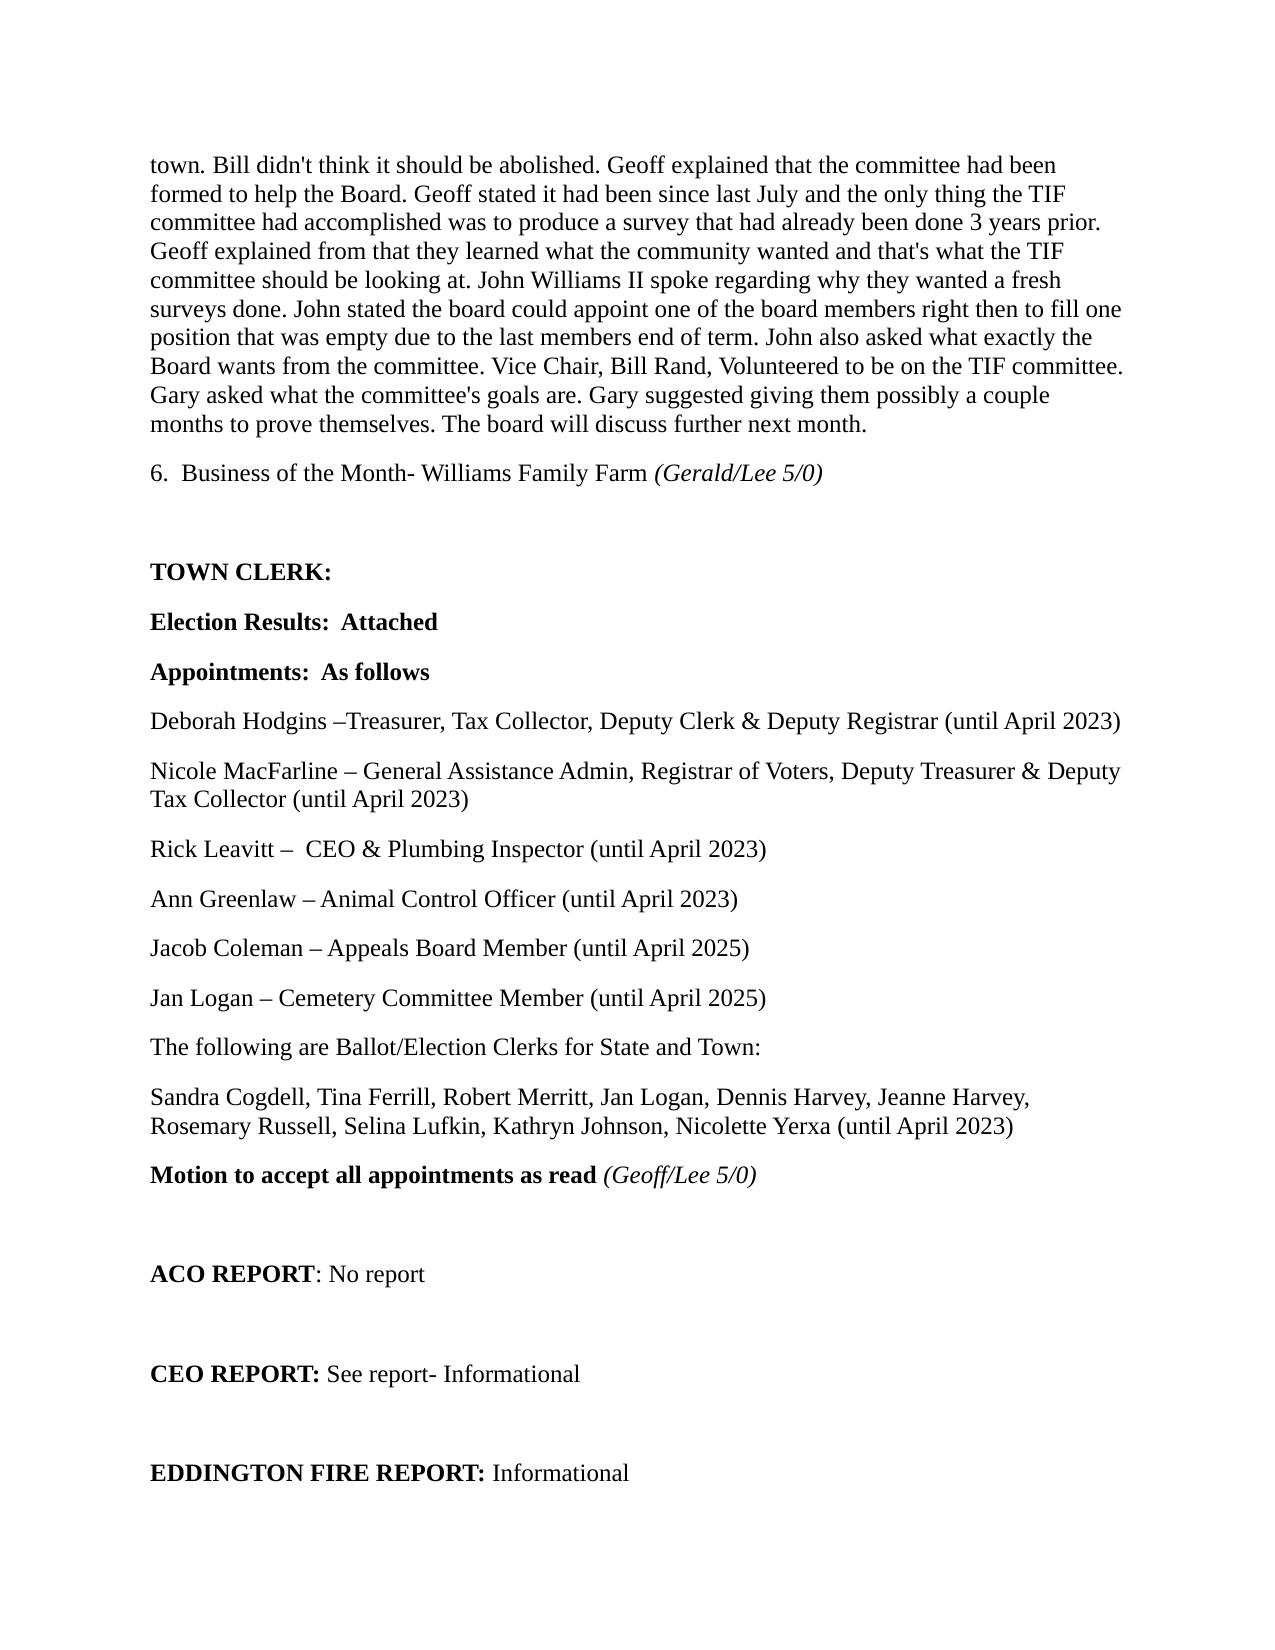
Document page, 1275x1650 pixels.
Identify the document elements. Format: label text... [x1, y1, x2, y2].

text CEO REPORT: See report- Informational [150, 1359, 1125, 1387]
text town. Bill didn't think it should be abolished. Geoff explained that the committee had been formed to help the Board. Geoff stated it had been since last July and the only thing the TIF committee had accomplished was to produce a survey that had already been done 3 years prior. Geoff explained from that they learned what the community wanted and that's what the TIF committee should be looking at. John Williams II spoke regarding why they wanted a fresh surveys done. John stated the board could appoint one of the board members right then to fill one position that was empty due to the last members end of term. John also asked what exactly the Board wants from the committee. Vice Chair, Bill Rand, Volunteered to be on the TIF committee. Gary asked what the committee's goals are. Gary suggested giving them possibly a couple months to prove themselves. The board will discuss further next month. [150, 150, 1125, 437]
text Election Results: Attached [150, 607, 1125, 636]
text Appointments: As follows [150, 657, 1125, 685]
text Deborah Hodgins –Treasurer, Tax Collector, Deputy Clerk & Deputy Registrar (until April 2023) [150, 706, 1125, 735]
text 6. Business of the Month- Williams Family Farm (Gerald/Lee 5/0) [150, 458, 1125, 487]
text Ann Greenlaw – Animal Control Officer (until April 2023) [150, 884, 1125, 912]
text ACO REPORT: No report [150, 1259, 1125, 1288]
text Nicole MacFarline – General Assistance Admin, Registrar of Voters, Deputy Treasurer & Deputy Tax Collector (until April 2023) [150, 756, 1125, 813]
text EDDINGTON FIRE REPORT: Informational [150, 1458, 1125, 1487]
text The following are Ballot/Election Clerks for State and Town: [150, 1032, 1125, 1061]
text Jan Logan – Cemetery Committee Member (until April 2025) [150, 983, 1125, 1012]
text Sandra Cogdell, Tina Ferrill, Robert Merritt, Jan Logan, Dennis Harvey, Jeanne Harvey, Rosemary Russell, Selina Lufkin, Kathryn Johnson, Nicolette Yerxa (until April 2023) [150, 1082, 1125, 1139]
text Rick Leavitt – CEO & Plumbing Inspector (until April 2023) [150, 834, 1125, 863]
text TOWN CLERK: [150, 557, 1125, 586]
text Jacob Coleman – Appeals Board Member (until April 2025) [150, 933, 1125, 962]
text Motion to accept all appointments as read (Geoff/Lee 5/0) [150, 1160, 1125, 1189]
